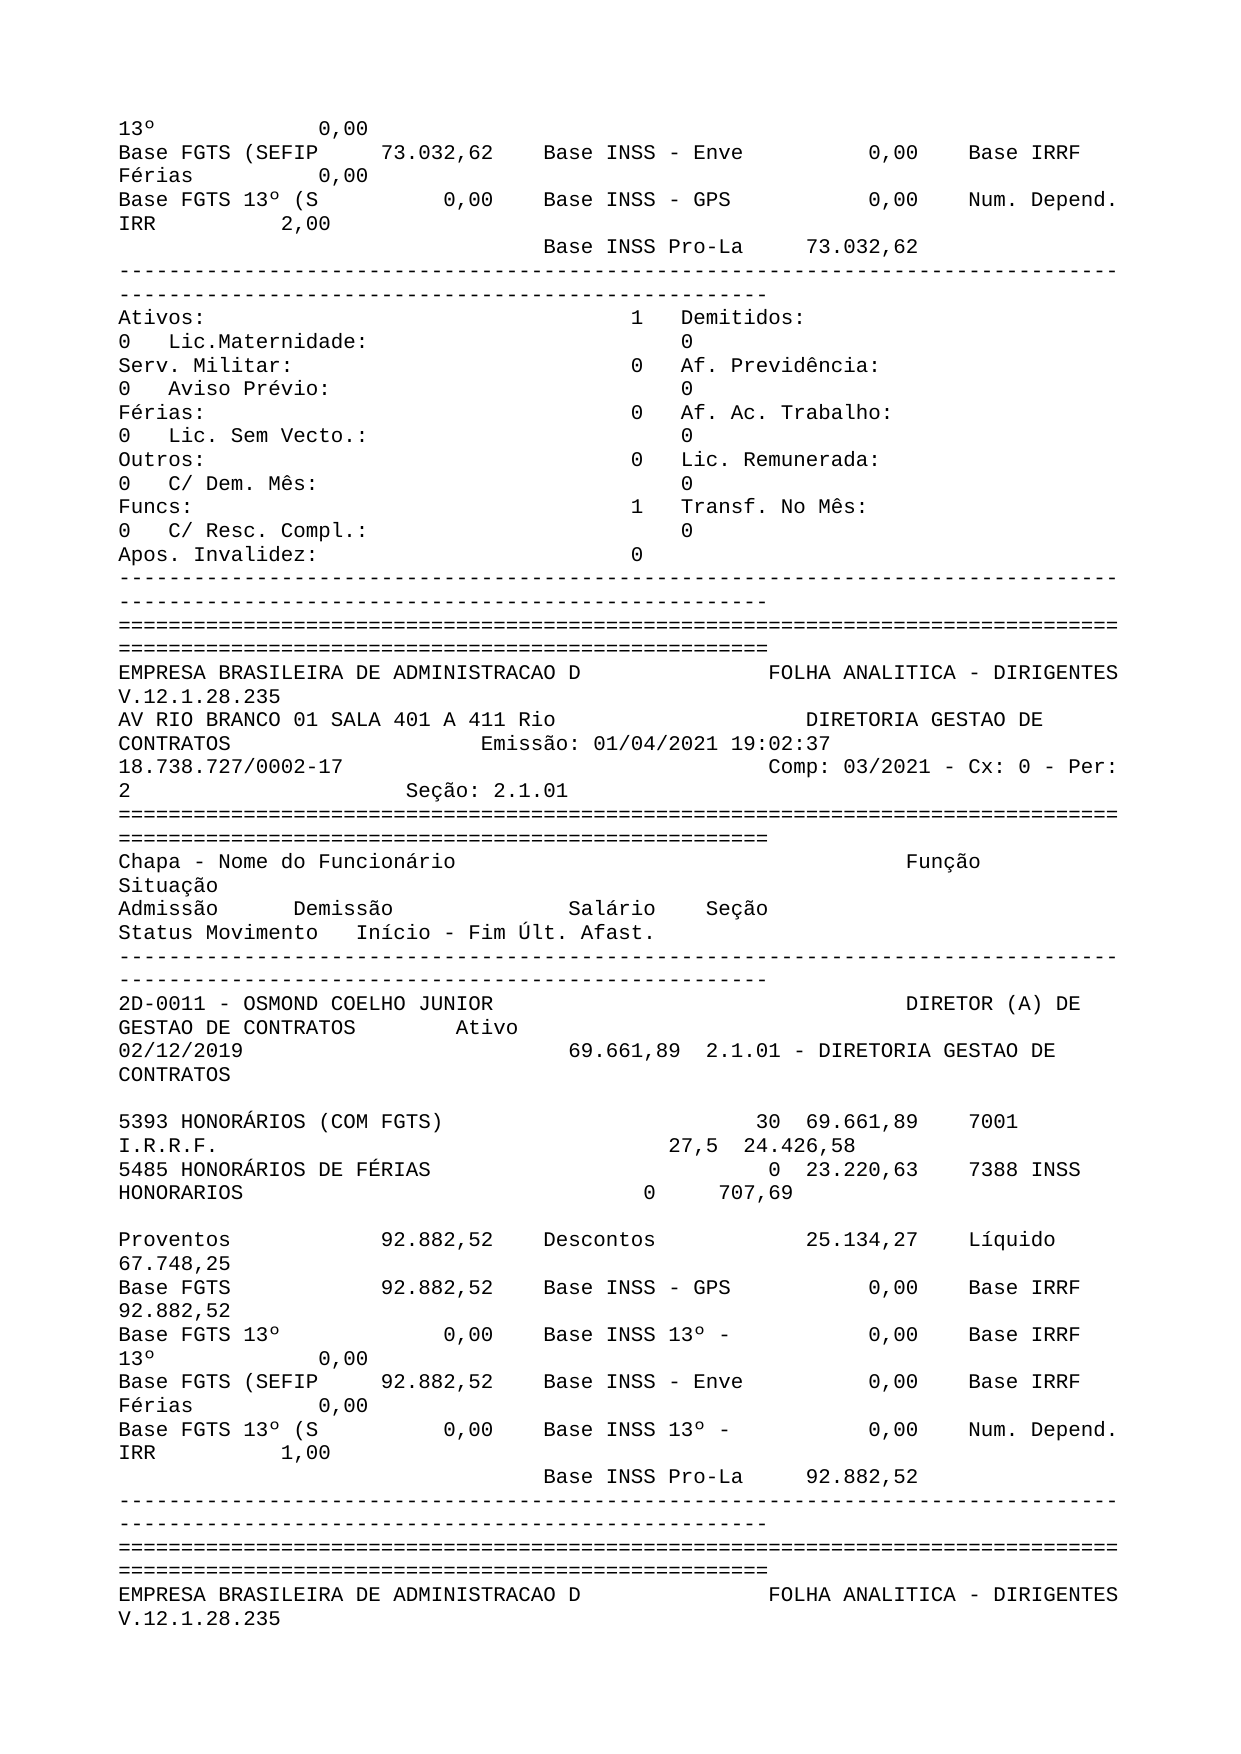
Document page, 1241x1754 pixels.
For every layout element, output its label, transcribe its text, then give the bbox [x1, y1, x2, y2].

text ==================================================================================================================================== [118, 615, 1122, 662]
text Base FGTS (SEFIP 73.032,62 Base INSS - Enve 0,00 Base IRRF Férias 0,00 [118, 142, 1122, 189]
text ------------------------------------------------------------------------------------------------------------------------------------ [118, 946, 1122, 993]
text 18.738.727/0002-17 Comp: 03/2021 - Cx: 0 - Per: 2 Seção: 2.1.01 [118, 757, 1122, 804]
text AV RIO BRANCO 01 SALA 401 A 411 Rio DIRETORIA GESTAO DE CONTRATOS Emissão: 01/04/2021 19:02:37 [118, 709, 1122, 757]
text Outros: 0 Lic. Remunerada: 0 C/ Dem. Mês: 0 [118, 449, 1122, 496]
text Serv. Militar: 0 Af. Previdência: 0 Aviso Prévio: 0 [118, 354, 1122, 402]
text ==================================================================================================================================== [118, 1537, 1122, 1584]
text Base FGTS 13º (S 0,00 Base INSS - GPS 0,00 Num. Depend. IRR 2,00 [118, 189, 1122, 236]
text 5393 HONORÁRIOS (COM FGTS) 30 69.661,89 7001 I.R.R.F. 27,5 24.426,58 [118, 1111, 1122, 1158]
text Base INSS Pro-La 73.032,62 [118, 236, 1122, 260]
text ==================================================================================================================================== [118, 804, 1122, 851]
text ------------------------------------------------------------------------------------------------------------------------------------ [118, 1489, 1122, 1537]
text Base INSS Pro-La 92.882,52 [118, 1466, 1122, 1489]
text Proventos 92.882,52 Descontos 25.134,27 Líquido 67.748,25 [118, 1229, 1122, 1277]
text 13º 0,00 [118, 118, 1122, 142]
text Base FGTS (SEFIP 92.882,52 Base INSS - Enve 0,00 Base IRRF Férias 0,00 [118, 1371, 1122, 1419]
text Chapa - Nome do Funcionário Função Situação [118, 851, 1122, 898]
text ------------------------------------------------------------------------------------------------------------------------------------ [118, 260, 1122, 307]
text Base FGTS 92.882,52 Base INSS - GPS 0,00 Base IRRF 92.882,52 [118, 1277, 1122, 1324]
text EMPRESA BRASILEIRA DE ADMINISTRACAO D FOLHA ANALITICA - DIRIGENTES V.12.1.28.235 [118, 1584, 1122, 1631]
text Base FGTS 13º (S 0,00 Base INSS 13º - 0,00 Num. Depend. IRR 1,00 [118, 1419, 1122, 1466]
text Funcs: 1 Transf. No Mês: 0 C/ Resc. Compl.: 0 [118, 496, 1122, 544]
text EMPRESA BRASILEIRA DE ADMINISTRACAO D FOLHA ANALITICA - DIRIGENTES V.12.1.28.235 [118, 662, 1122, 709]
text Apos. Invalidez: 0 [118, 544, 1122, 567]
text ------------------------------------------------------------------------------------------------------------------------------------ [118, 567, 1122, 615]
text Base FGTS 13º 0,00 Base INSS 13º - 0,00 Base IRRF 13º 0,00 [118, 1324, 1122, 1371]
text 02/12/2019 69.661,89 2.1.01 - DIRETORIA GESTAO DE CONTRATOS [118, 1040, 1122, 1088]
text 5485 HONORÁRIOS DE FÉRIAS 0 23.220,63 7388 INSS HONORARIOS 0 707,69 [118, 1158, 1122, 1206]
text Férias: 0 Af. Ac. Trabalho: 0 Lic. Sem Vecto.: 0 [118, 402, 1122, 449]
text Ativos: 1 Demitidos: 0 Lic.Maternidade: 0 [118, 307, 1122, 354]
text 2D-0011 - OSMOND COELHO JUNIOR DIRETOR (A) DE GESTAO DE CONTRATOS Ativo [118, 993, 1122, 1040]
text Admissão Demissão Salário Seção Status Movimento Início - Fim Últ. Afast. [118, 898, 1122, 946]
